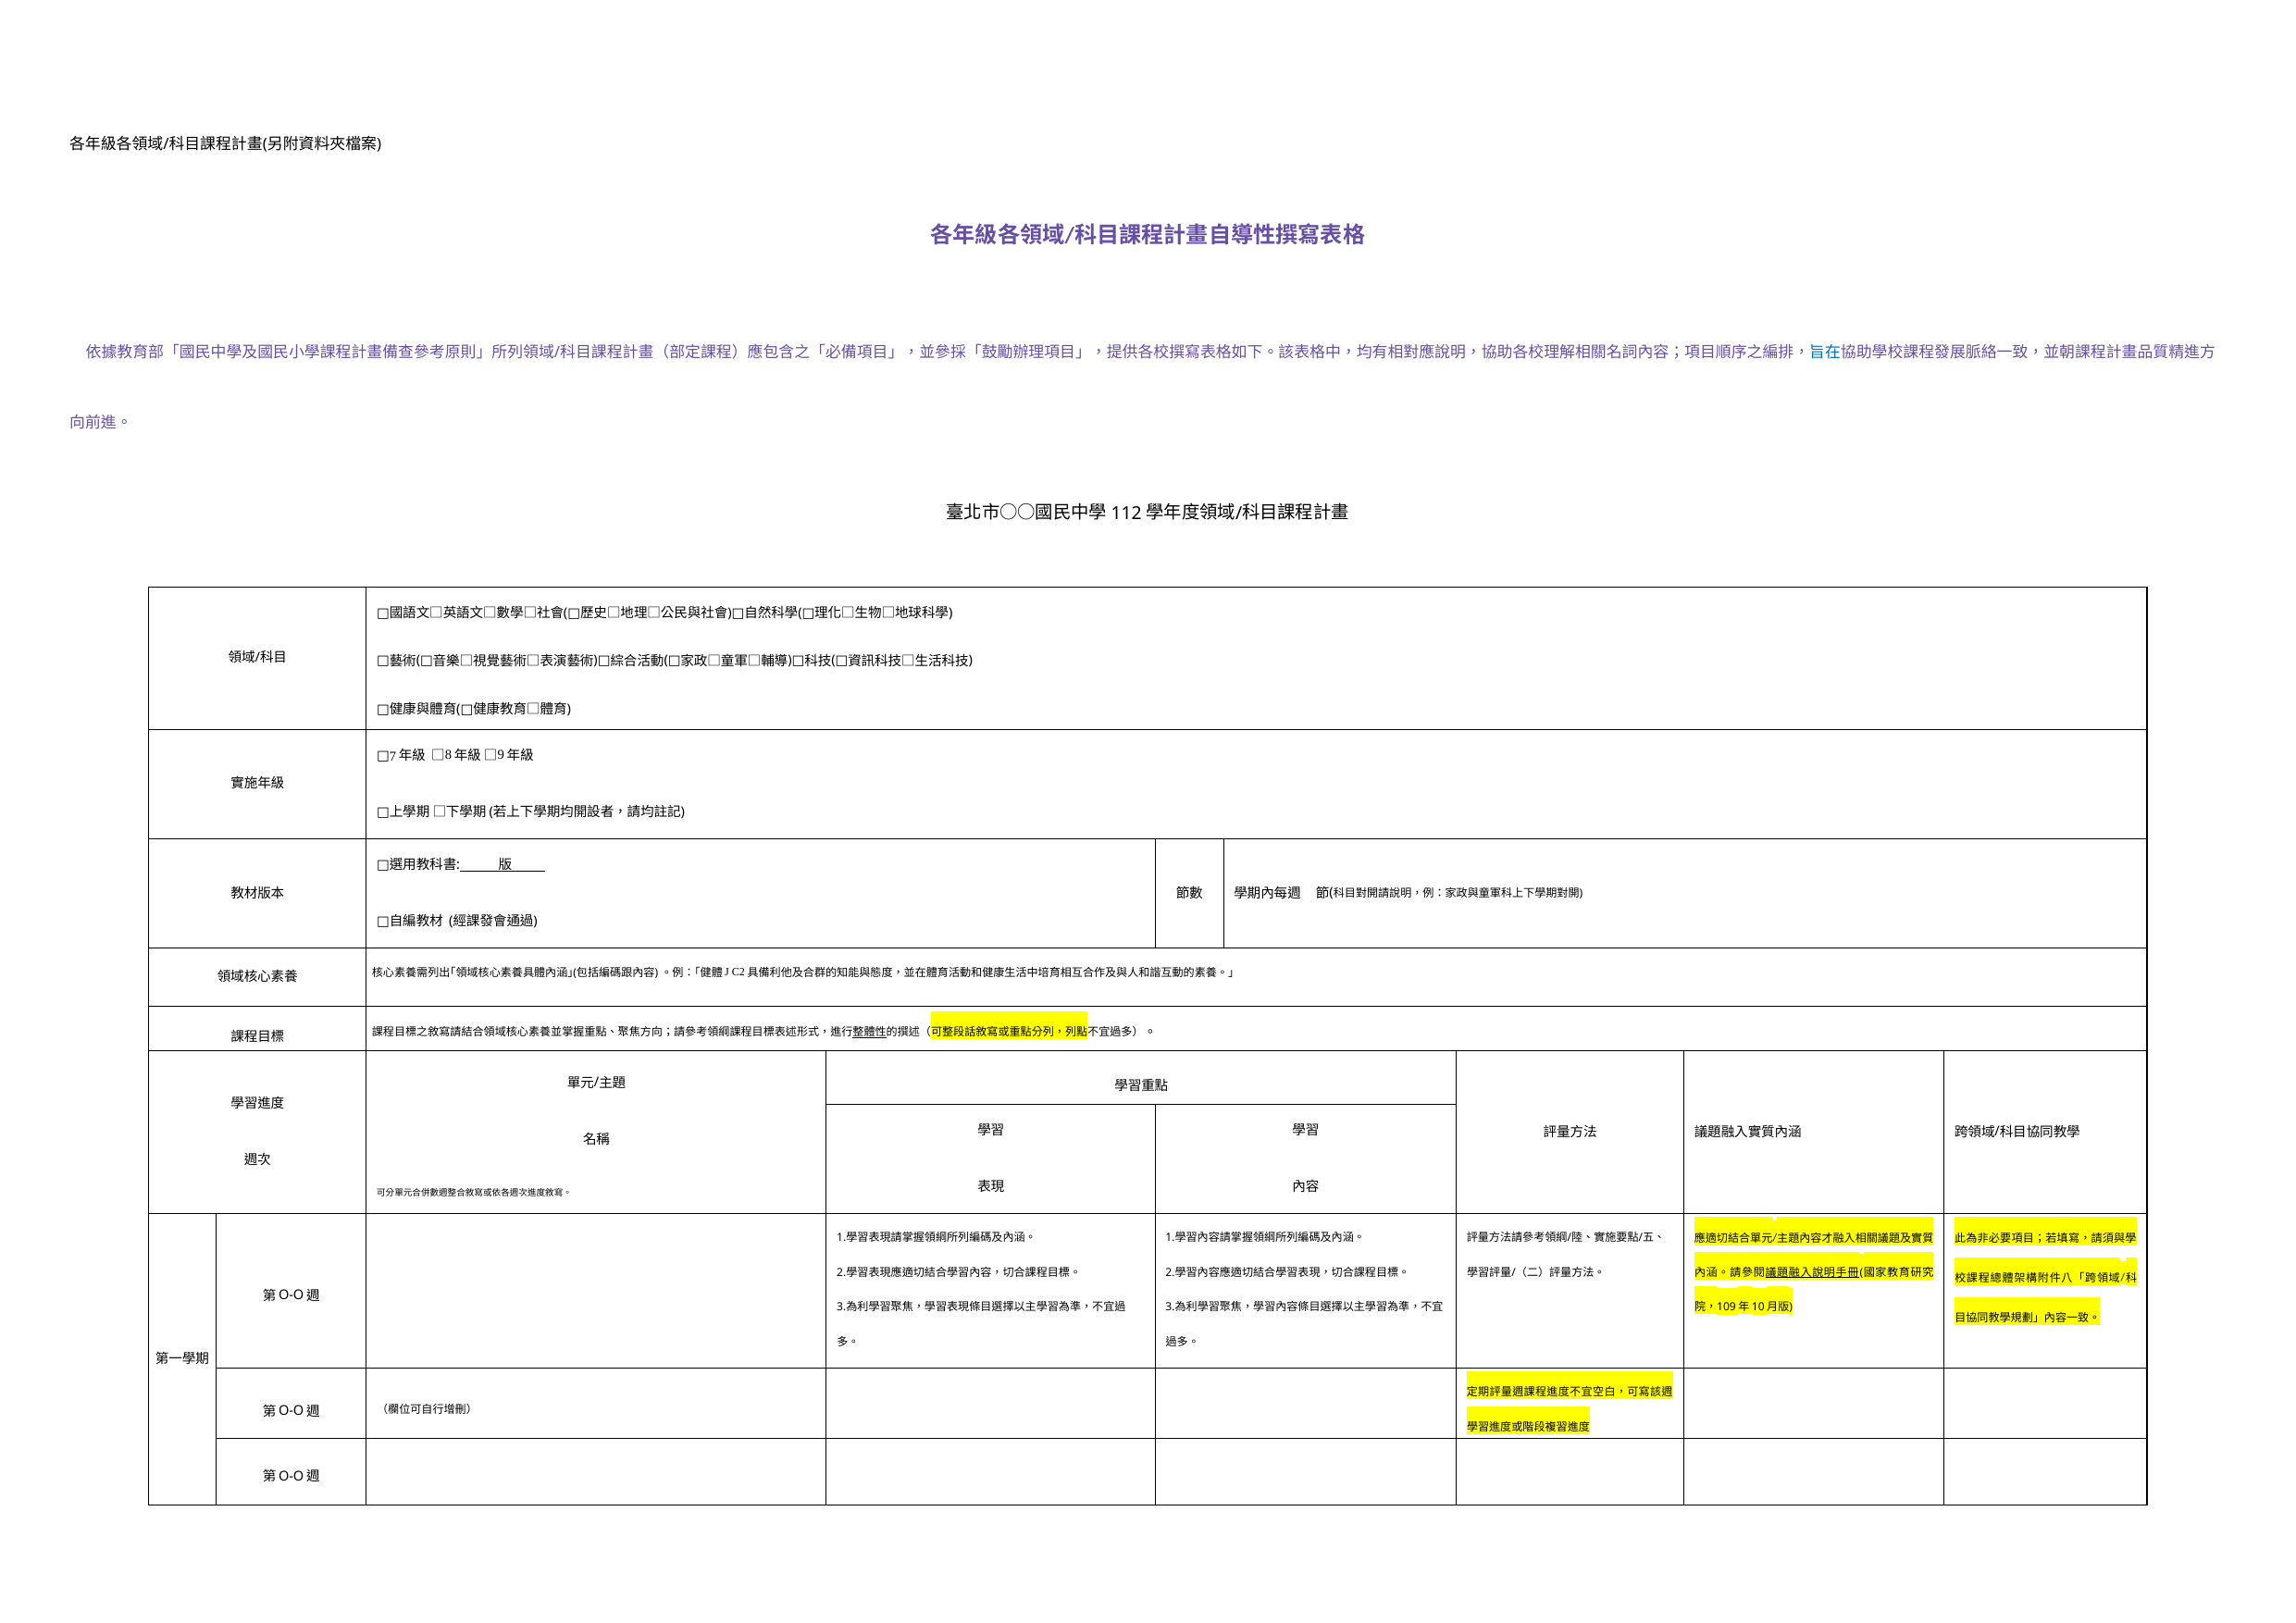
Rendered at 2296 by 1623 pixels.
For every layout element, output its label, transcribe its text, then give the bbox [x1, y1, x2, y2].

subtitle 依據教育部「國民中學及國民小學課程計畫備查參考原則」所列領域/科目課程計畫（部定課程）應包含之「必備項目」，並參採「鼓勵辦理項目」，提供各校撰寫表格如下。該表格中，均有相對應說明，協助各校理解相關名詞內容；項目順序之編排，旨在協助學校課程發展脈絡一致，並朝課程計畫品質精進方向前進。 [69, 274, 2226, 447]
subtitle 臺北市○○國民中學 112 學年度領域/科目課程計畫 [69, 467, 2226, 537]
table_cell 節數 [1156, 839, 1223, 948]
table_cell 定期評量週課程進度不宜空白，可寫該週學習進度或階段複習進度 [1457, 1369, 1683, 1437]
table_cell [366, 1214, 825, 1367]
table_cell [1156, 1369, 1456, 1437]
table_cell [1684, 1369, 1943, 1437]
table_cell 1.學習表現請掌握領綱所列編碼及內涵。 2.學習表現應適切結合學習內容，切合課程目標。 3.為利學習聚焦，學習表現條目選擇以主學習為準，不宜過多。 [826, 1214, 1155, 1367]
table_cell 課程目標之敘寫請結合領域核心素養並掌握重點、聚焦方向；請參考領綱課程目標表述形式，進行整體性的撰述（可整段話敘寫或重點分列，列點不宜過多）。 [366, 1007, 2146, 1050]
table_cell 實施年級 [149, 730, 366, 838]
table_cell 此為非必要項目；若填寫，請須與學校課程總體架構附件八「跨領域/科目協同教學規劃」內容一致。 [1944, 1214, 2146, 1367]
table_cell 應適切結合單元/主題內容才融入相關議題及實質內涵。請參閱議題融入說明手冊(國家教育研究院，109年10月版) [1684, 1214, 1943, 1367]
table_cell 第O-O週 [217, 1369, 366, 1437]
table_cell 1.學習內容請掌握領綱所列編碼及內涵。 2.學習內容應適切結合學習表現，切合課程目標。 3.為利學習聚焦，學習內容條目選擇以主學習為準，不宜過多。 [1156, 1214, 1456, 1367]
table_cell [1944, 1439, 2146, 1505]
table_cell 學習重點 [826, 1051, 1456, 1103]
table_cell [1684, 1439, 1943, 1505]
table_cell [1457, 1439, 1683, 1505]
table_cell 第O-O週 [217, 1214, 366, 1367]
table_cell 學習進度 週次 [149, 1051, 366, 1213]
table_cell 學習 內容 [1156, 1105, 1456, 1213]
table_cell 課程目標 [149, 1007, 366, 1050]
table_cell 核心素養需列出｢領域核心素養具體內涵｣(包括編碼跟內容) 。例：｢健體J C2具備利他及合群的知能與態度，並在體育活動和健康生活中培育相互合作及與人和諧互動的素養。｣ [366, 948, 2146, 1006]
table_cell [1944, 1369, 2146, 1437]
table_cell 跨領域/科目協同教學 [1944, 1051, 2146, 1213]
table_cell 領域核心素養 [149, 948, 366, 1006]
table_cell 學期內每週 節(科目對開請說明，例：家政與童軍科上下學期對開) [1224, 839, 2146, 948]
table_cell 評量方法 [1457, 1051, 1683, 1213]
table_cell （欄位可自行增刪） [366, 1369, 825, 1437]
table_cell [826, 1369, 1155, 1437]
table_cell □7年級 □8年級 □9年級 □上學期 □下學期 (若上下學期均開設者，請均註記) [366, 730, 2146, 838]
table_cell 學習 表現 [826, 1105, 1155, 1213]
table_header 領域/科目 [149, 588, 366, 728]
subtitle 各年級各領域/科目課程計畫(另附資料夾檔案) [69, 100, 2226, 169]
table_cell □選用教科書: 版 □自編教材 (經課發會通過) [366, 839, 1155, 948]
table_cell 第一學期 [149, 1214, 216, 1505]
table_cell 教材版本 [149, 839, 366, 948]
table_cell 單元/主題 名稱 可分單元合併數週整合敘寫或依各週次進度敘寫。 [366, 1051, 825, 1213]
table_cell [826, 1439, 1155, 1505]
table_cell 評量方法請參考領綱/陸、實施要點/五、學習評量/（二）評量方法。 [1457, 1214, 1683, 1367]
text 各年級各領域/科目課程計畫自導性撰寫表格 [69, 187, 2226, 256]
table_cell [1156, 1439, 1456, 1505]
table_header □國語文□英語文□數學□社會(□歷史□地理□公民與社會)□自然科學(□理化□生物□地球科學) □藝術(□音樂□視覺藝術□表演藝術)□綜合活動(□家政□童軍□輔導)□科技(□資訊科技□生活科技) □健康與體育(□健康教育□體育) [366, 588, 2146, 728]
table_cell 第O-O週 [217, 1439, 366, 1505]
table_cell [366, 1439, 825, 1505]
table_cell 議題融入實質內涵 [1684, 1051, 1943, 1213]
